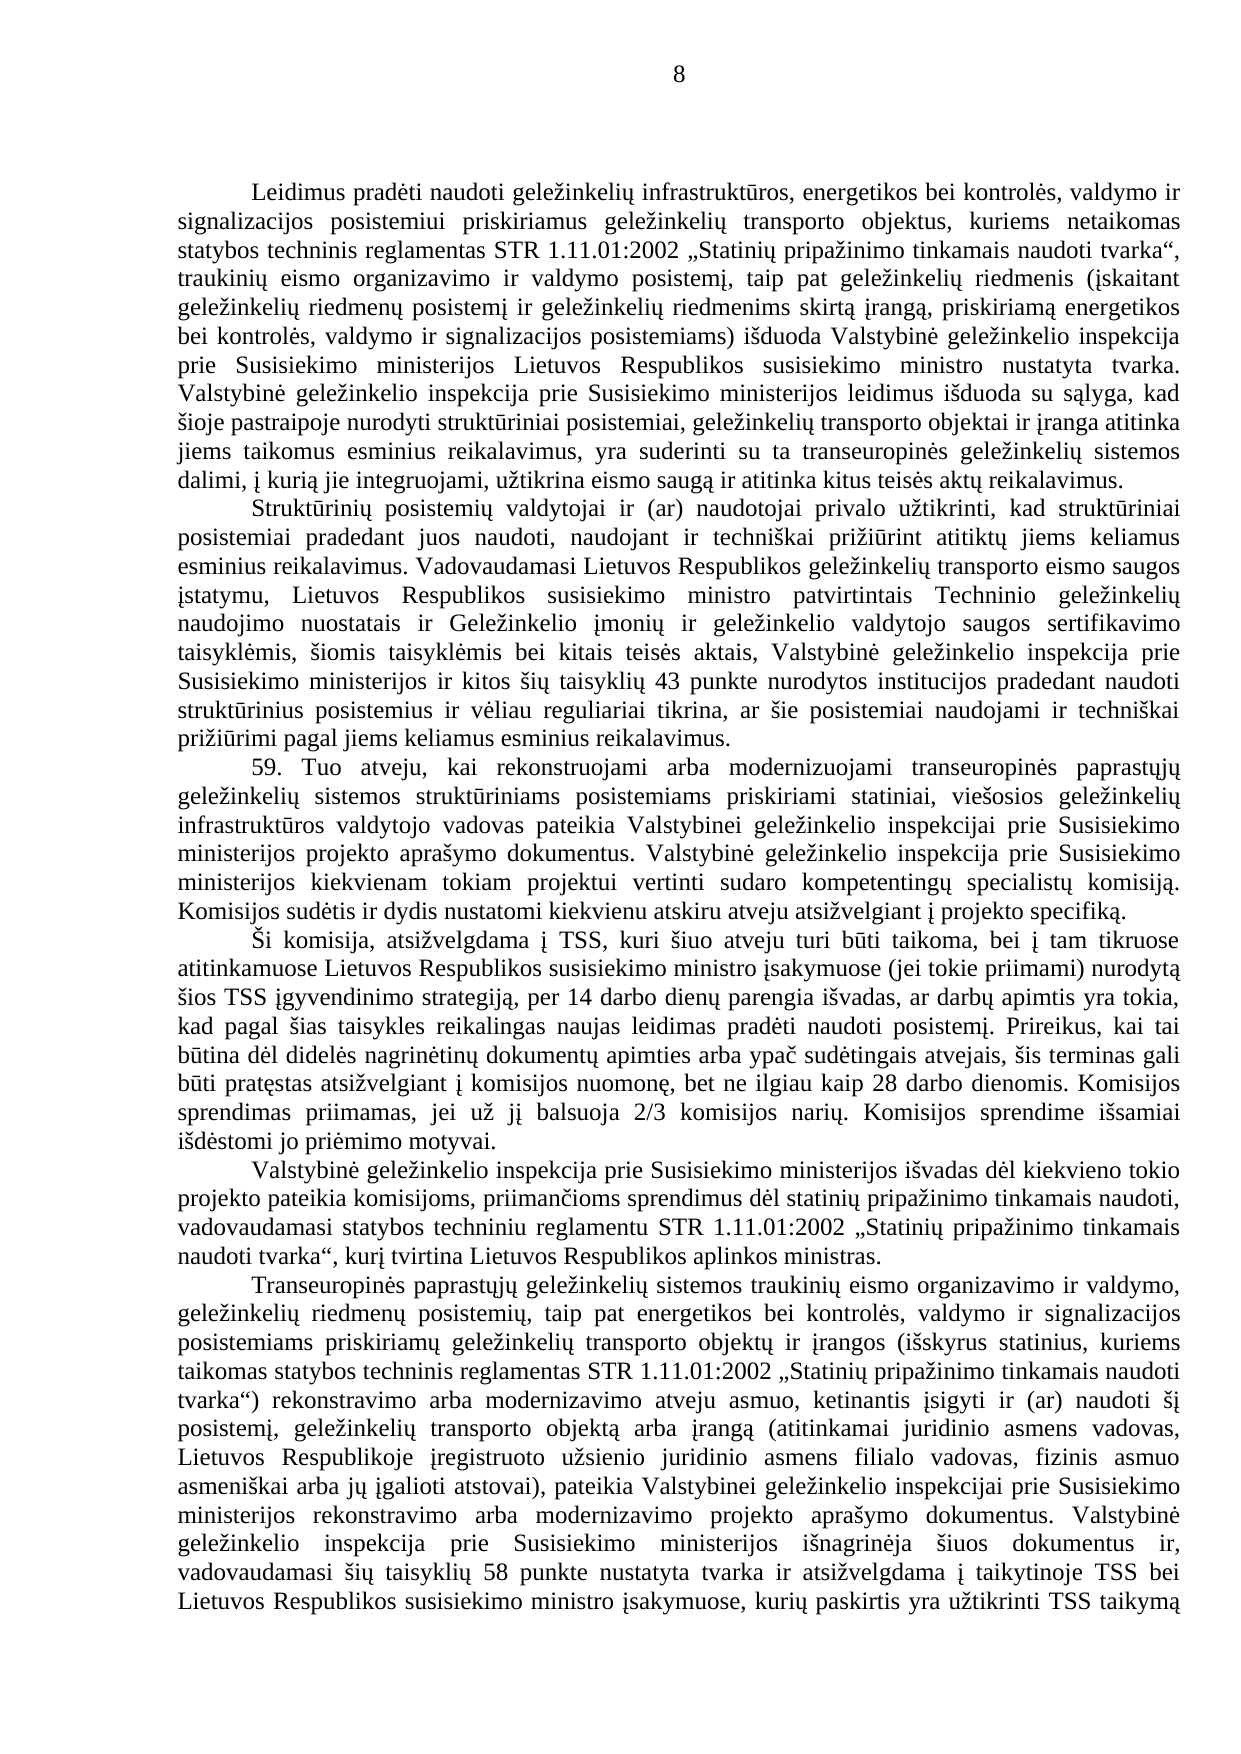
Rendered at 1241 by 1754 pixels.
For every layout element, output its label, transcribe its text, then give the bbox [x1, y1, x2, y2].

text Leidimus pradėti naudoti geležinkelių infrastruktūros, energetikos bei kontrolės, valdymo ir signalizacijos posistemiui priskiriamus geležinkelių transporto objektus, kuriems netaikomas statybos techninis reglamentas STR 1.11.01:2002 „Statinių pripažinimo tinkamais naudoti tvarka“, traukinių eismo organizavimo ir valdymo posistemį, taip pat geležinkelių riedmenis (įskaitant geležinkelių riedmenų posistemį ir geležinkelių riedmenims skirtą įrangą, priskiriamą energetikos bei kontrolės, valdymo ir signalizacijos posistemiams) išduoda Valstybinė geležinkelio inspekcija prie Susisiekimo ministerijos Lietuvos Respublikos susisiekimo ministro nustatyta tvarka. Valstybinė geležinkelio inspekcija prie Susisiekimo ministerijos leidimus išduoda su sąlyga, kad šioje pastraipoje nurodyti struktūriniai posistemiai, geležinkelių transporto objektai ir įranga atitinka jiems taikomus esminius reikalavimus, yra suderinti su ta transeuropinės geležinkelių sistemos dalimi, į kurią jie integruojami, užtikrina eismo saugą ir atitinka kitus teisės aktų reikalavimus. [177, 177, 1181, 493]
text 59. Tuo atveju, kai rekonstruojami arba modernizuojami transeuropinės paprastųjų geležinkelių sistemos struktūriniams posistemiams priskiriami statiniai, viešosios geležinkelių infrastruktūros valdytojo vadovas pateikia Valstybinei geležinkelio inspekcijai prie Susisiekimo ministerijos projekto aprašymo dokumentus. Valstybinė geležinkelio inspekcija prie Susisiekimo ministerijos kiekvienam tokiam projektui vertinti sudaro kompetentingų specialistų komisiją. Komisijos sudėtis ir dydis nustatomi kiekvienu atskiru atveju atsižvelgiant į projekto specifiką. [177, 752, 1181, 925]
text Ši komisija, atsižvelgdama į TSS, kuri šiuo atveju turi būti taikoma, bei į tam tikruose atitinkamuose Lietuvos Respublikos susisiekimo ministro įsakymuose (jei tokie priimami) nurodytą šios TSS įgyvendinimo strategiją, per 14 darbo dienų parengia išvadas, ar darbų apimtis yra tokia, kad pagal šias taisykles reikalingas naujas leidimas pradėti naudoti posistemį. Prireikus, kai tai būtina dėl didelės nagrinėtinų dokumentų apimties arba ypač sudėtingais atvejais, šis terminas gali būti pratęstas atsižvelgiant į komisijos nuomonę, bet ne ilgiau kaip 28 darbo dienomis. Komisijos sprendimas priimamas, jei už jį balsuoja 2/3 komisijos narių. Komisijos sprendime išsamiai išdėstomi jo priėmimo motyvai. [177, 925, 1181, 1155]
text Transeuropinės paprastųjų geležinkelių sistemos traukinių eismo organizavimo ir valdymo, geležinkelių riedmenų posistemių, taip pat energetikos bei kontrolės, valdymo ir signalizacijos posistemiams priskiriamų geležinkelių transporto objektų ir įrangos (išskyrus statinius, kuriems taikomas statybos techninis reglamentas STR 1.11.01:2002 „Statinių pripažinimo tinkamais naudoti tvarka“) rekonstravimo arba modernizavimo atveju asmuo, ketinantis įsigyti ir (ar) naudoti šį posistemį, geležinkelių transporto objektą arba įrangą (atitinkamai juridinio asmens vadovas, Lietuvos Respublikoje įregistruoto užsienio juridinio asmens filialo vadovas, fizinis asmuo asmeniškai arba jų įgalioti atstovai), pateikia Valstybinei geležinkelio inspekcijai prie Susisiekimo ministerijos rekonstravimo arba modernizavimo projekto aprašymo dokumentus. Valstybinė geležinkelio inspekcija prie Susisiekimo ministerijos išnagrinėja šiuos dokumentus ir, vadovaudamasi šių taisyklių 58 punkte nustatyta tvarka ir atsižvelgdama į taikytinoje TSS bei Lietuvos Respublikos susisiekimo ministro įsakymuose, kurių paskirtis yra užtikrinti TSS taikymą [177, 1270, 1181, 1615]
text Struktūrinių posistemių valdytojai ir (ar) naudotojai privalo užtikrinti, kad struktūriniai posistemiai pradedant juos naudoti, naudojant ir techniškai prižiūrint atitiktų jiems keliamus esminius reikalavimus. Vadovaudamasi Lietuvos Respublikos geležinkelių transporto eismo saugos įstatymu, Lietuvos Respublikos susisiekimo ministro patvirtintais Techninio geležinkelių naudojimo nuostatais ir Geležinkelio įmonių ir geležinkelio valdytojo saugos sertifikavimo taisyklėmis, šiomis taisyklėmis bei kitais teisės aktais, Valstybinė geležinkelio inspekcija prie Susisiekimo ministerijos ir kitos šių taisyklių 43 punkte nurodytos institucijos pradedant naudoti struktūrinius posistemius ir vėliau reguliariai tikrina, ar šie posistemiai naudojami ir techniškai prižiūrimi pagal jiems keliamus esminius reikalavimus. [177, 493, 1181, 752]
text Valstybinė geležinkelio inspekcija prie Susisiekimo ministerijos išvadas dėl kiekvieno tokio projekto pateikia komisijoms, priimančioms sprendimus dėl statinių pripažinimo tinkamais naudoti, vadovaudamasi statybos techniniu reglamentu STR 1.11.01:2002 „Statinių pripažinimo tinkamais naudoti tvarka“, kurį tvirtina Lietuvos Respublikos aplinkos ministras. [177, 1155, 1181, 1270]
